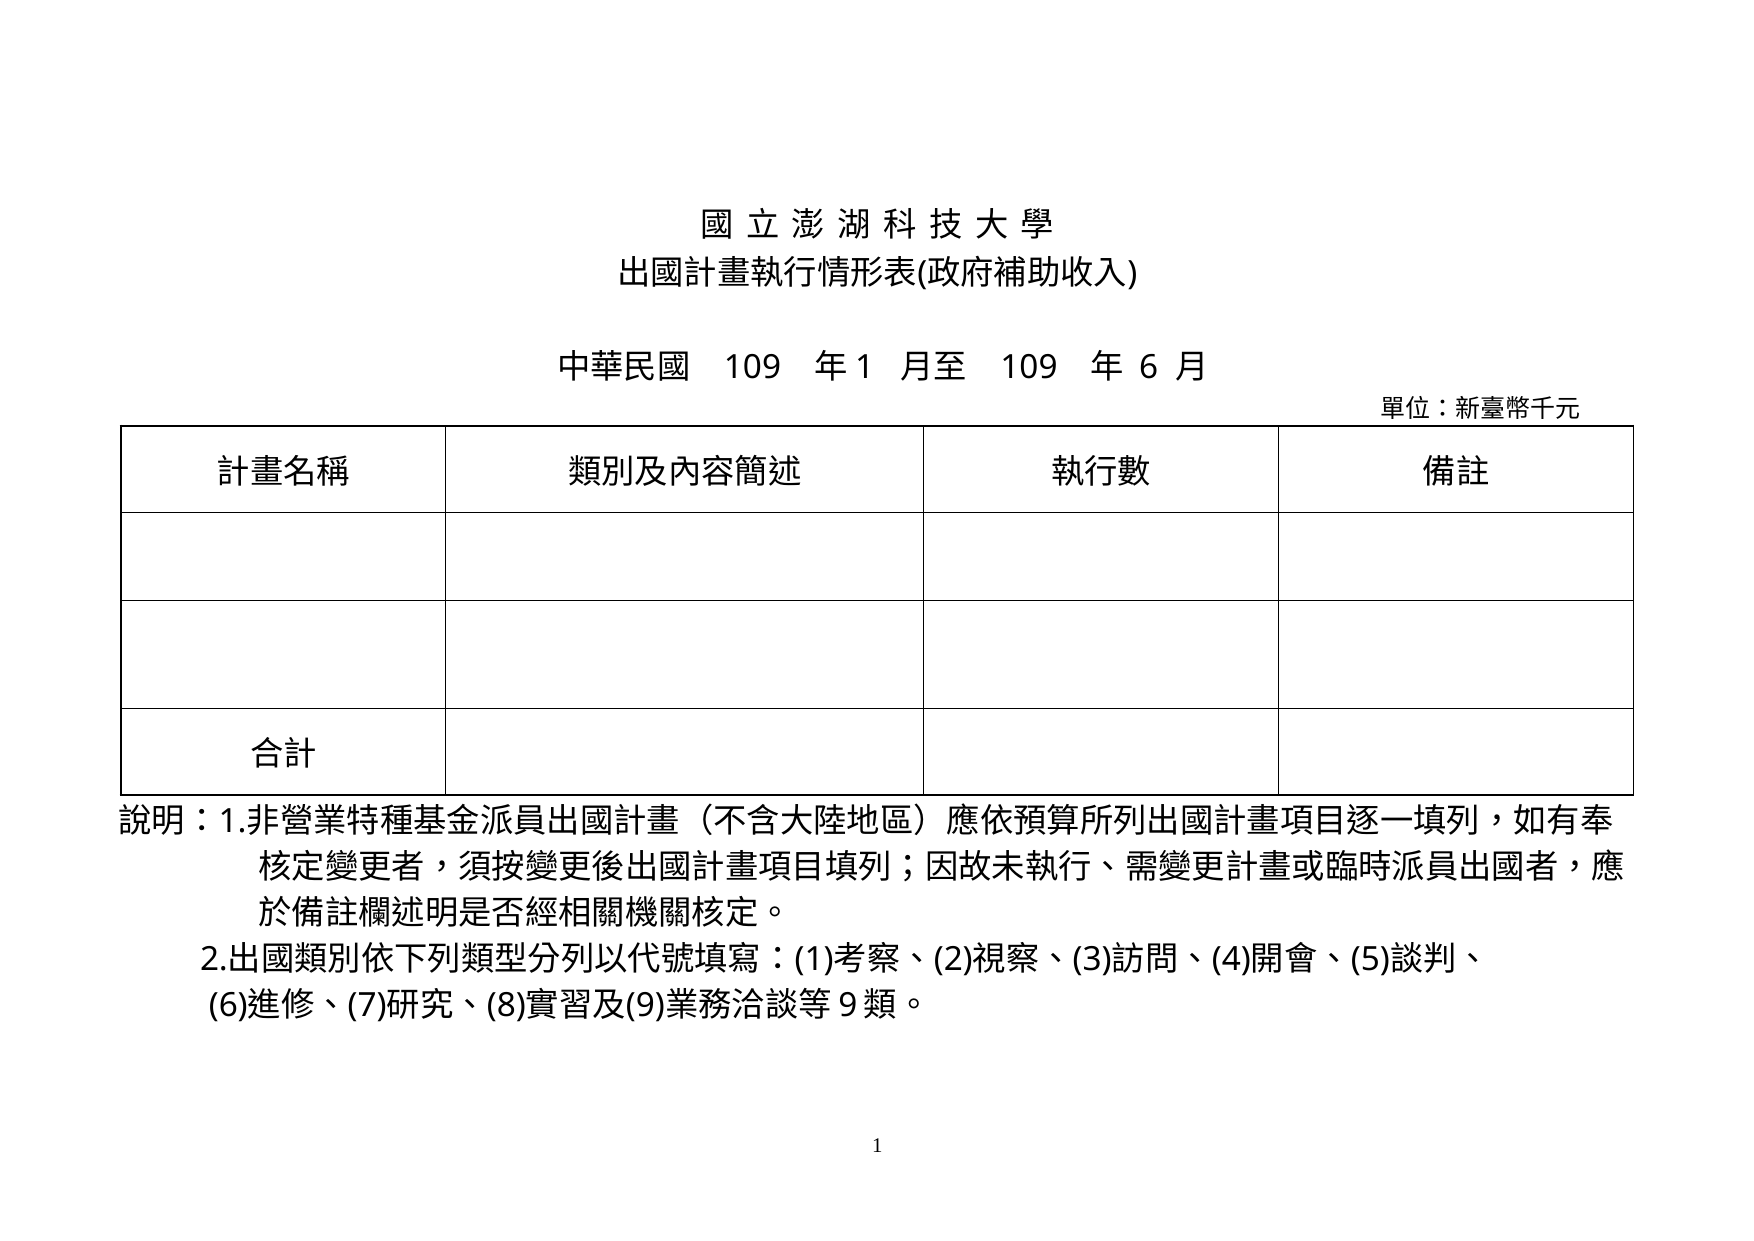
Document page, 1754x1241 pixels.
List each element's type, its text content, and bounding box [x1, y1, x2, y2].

table_header 類別及內容簡述 [446, 427, 923, 512]
table_cell 合計 [122, 709, 445, 794]
table_cell [924, 513, 1278, 600]
text 單位：新臺幣千元 [118, 388, 1580, 424]
table_header 計畫名稱 [122, 427, 445, 512]
text [81, 144, 439, 219]
text 出國計畫執行情形表(政府補助收入) [118, 246, 1636, 294]
text (6)進修、(7)研究、(8)實習及(9)業務洽談等9類。 [182, 979, 1580, 1025]
table_cell [122, 601, 445, 707]
table_cell [924, 709, 1278, 794]
text 2.出國類別依下列類型分列以代號填寫：(1)考察、(2)視察、(3)訪問、(4)開會、(5)談判、 [182, 933, 1580, 979]
table_cell [924, 601, 1278, 707]
table_cell [1279, 601, 1633, 707]
text 國立澎湖科技大學 [118, 198, 1636, 246]
text 說明：1.非營業特種基金派員出國計畫（不含大陸地區）應依預算所列出國計畫項目逐一填列，如有奉核定變更者，須按變更後出國計畫項目填列；因故未執行、需變更計畫或臨時派員出國者，應於備註欄述明是否經相關機關核定。 [118, 796, 1639, 933]
table_header 執行數 [924, 427, 1278, 512]
table_cell [446, 709, 923, 794]
table_cell [122, 513, 445, 600]
table_cell [1279, 709, 1633, 794]
table_cell [1279, 513, 1633, 600]
table_cell [446, 601, 923, 707]
table_header 備註 [1279, 427, 1633, 512]
table_cell [446, 513, 923, 600]
text 中華民國 109 年 1 月至 109 年 6 月 [118, 340, 1647, 388]
